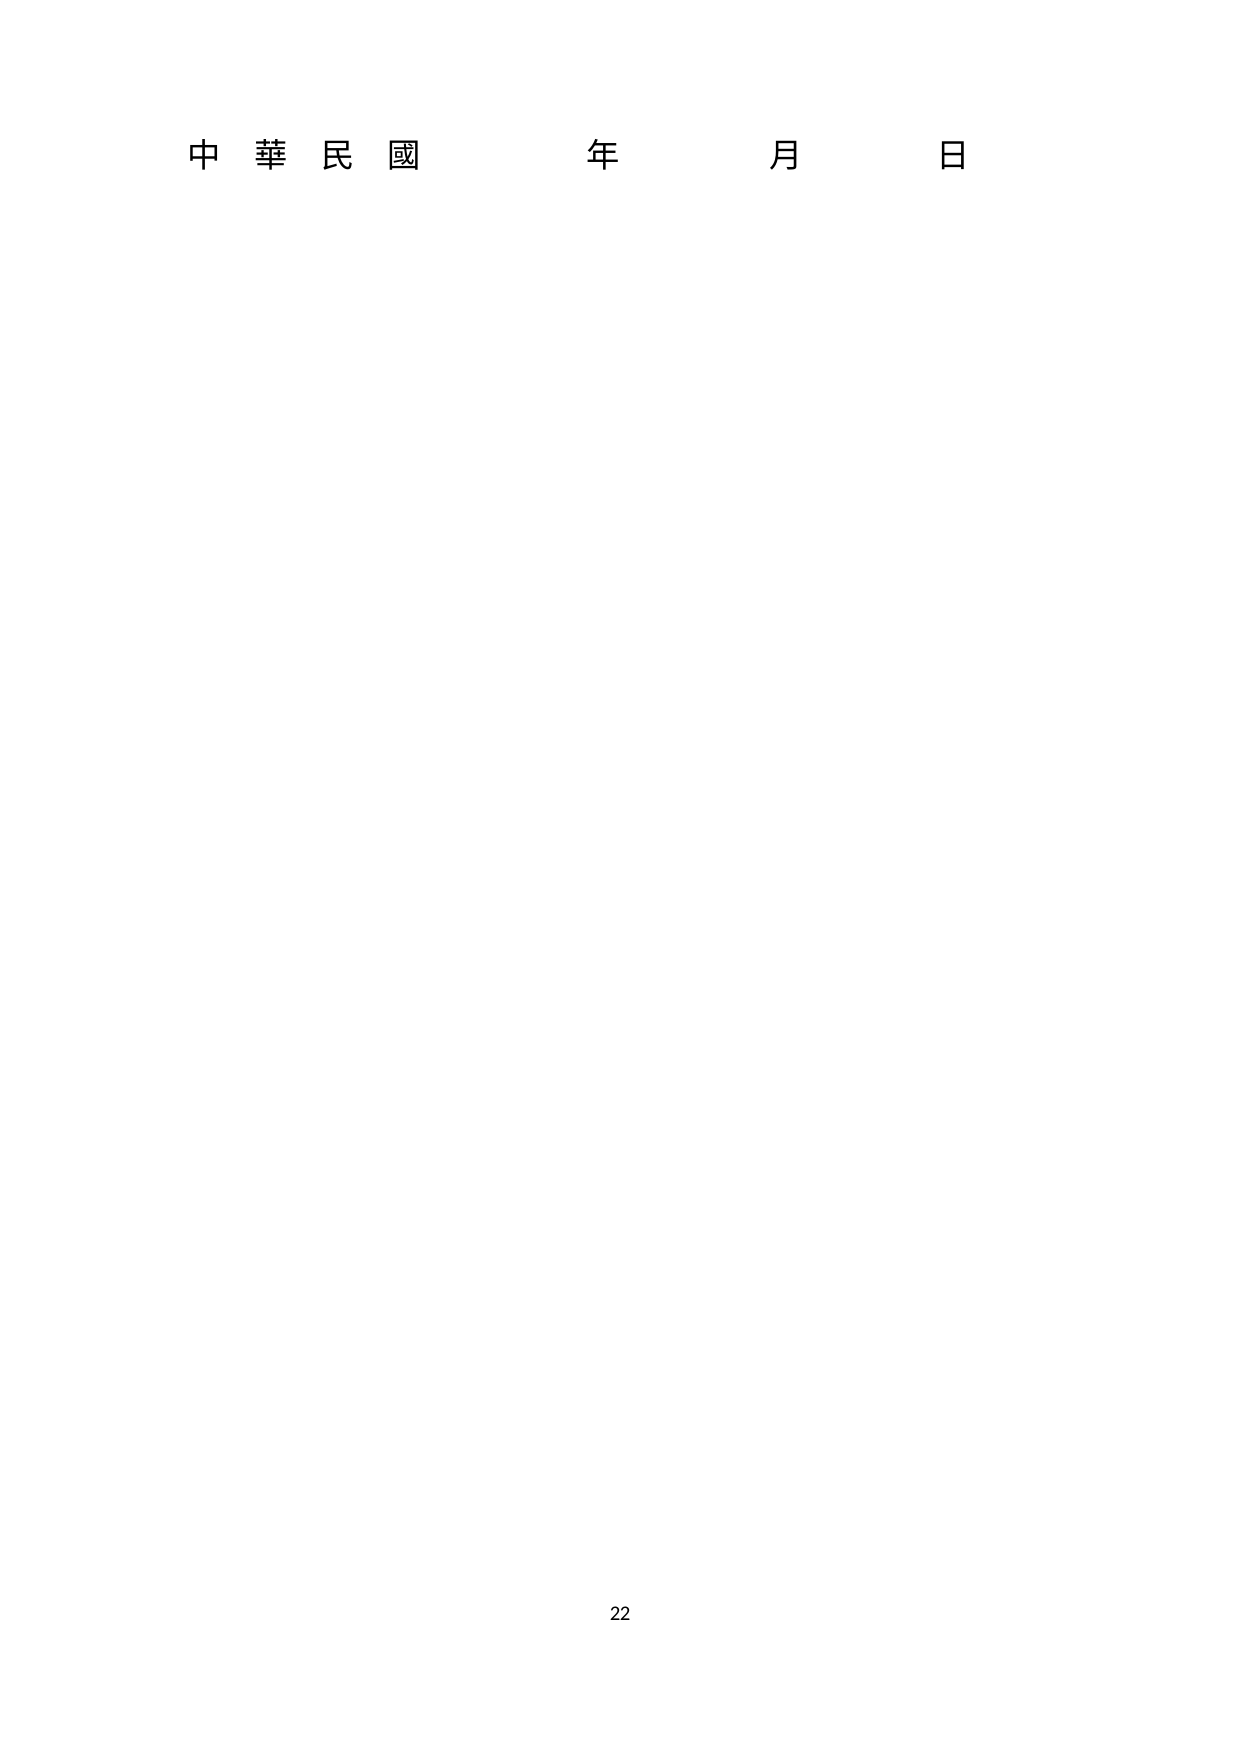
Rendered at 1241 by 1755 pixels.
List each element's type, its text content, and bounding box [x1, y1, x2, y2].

text 中 華 民 國 年 月 日 [187, 129, 1216, 177]
